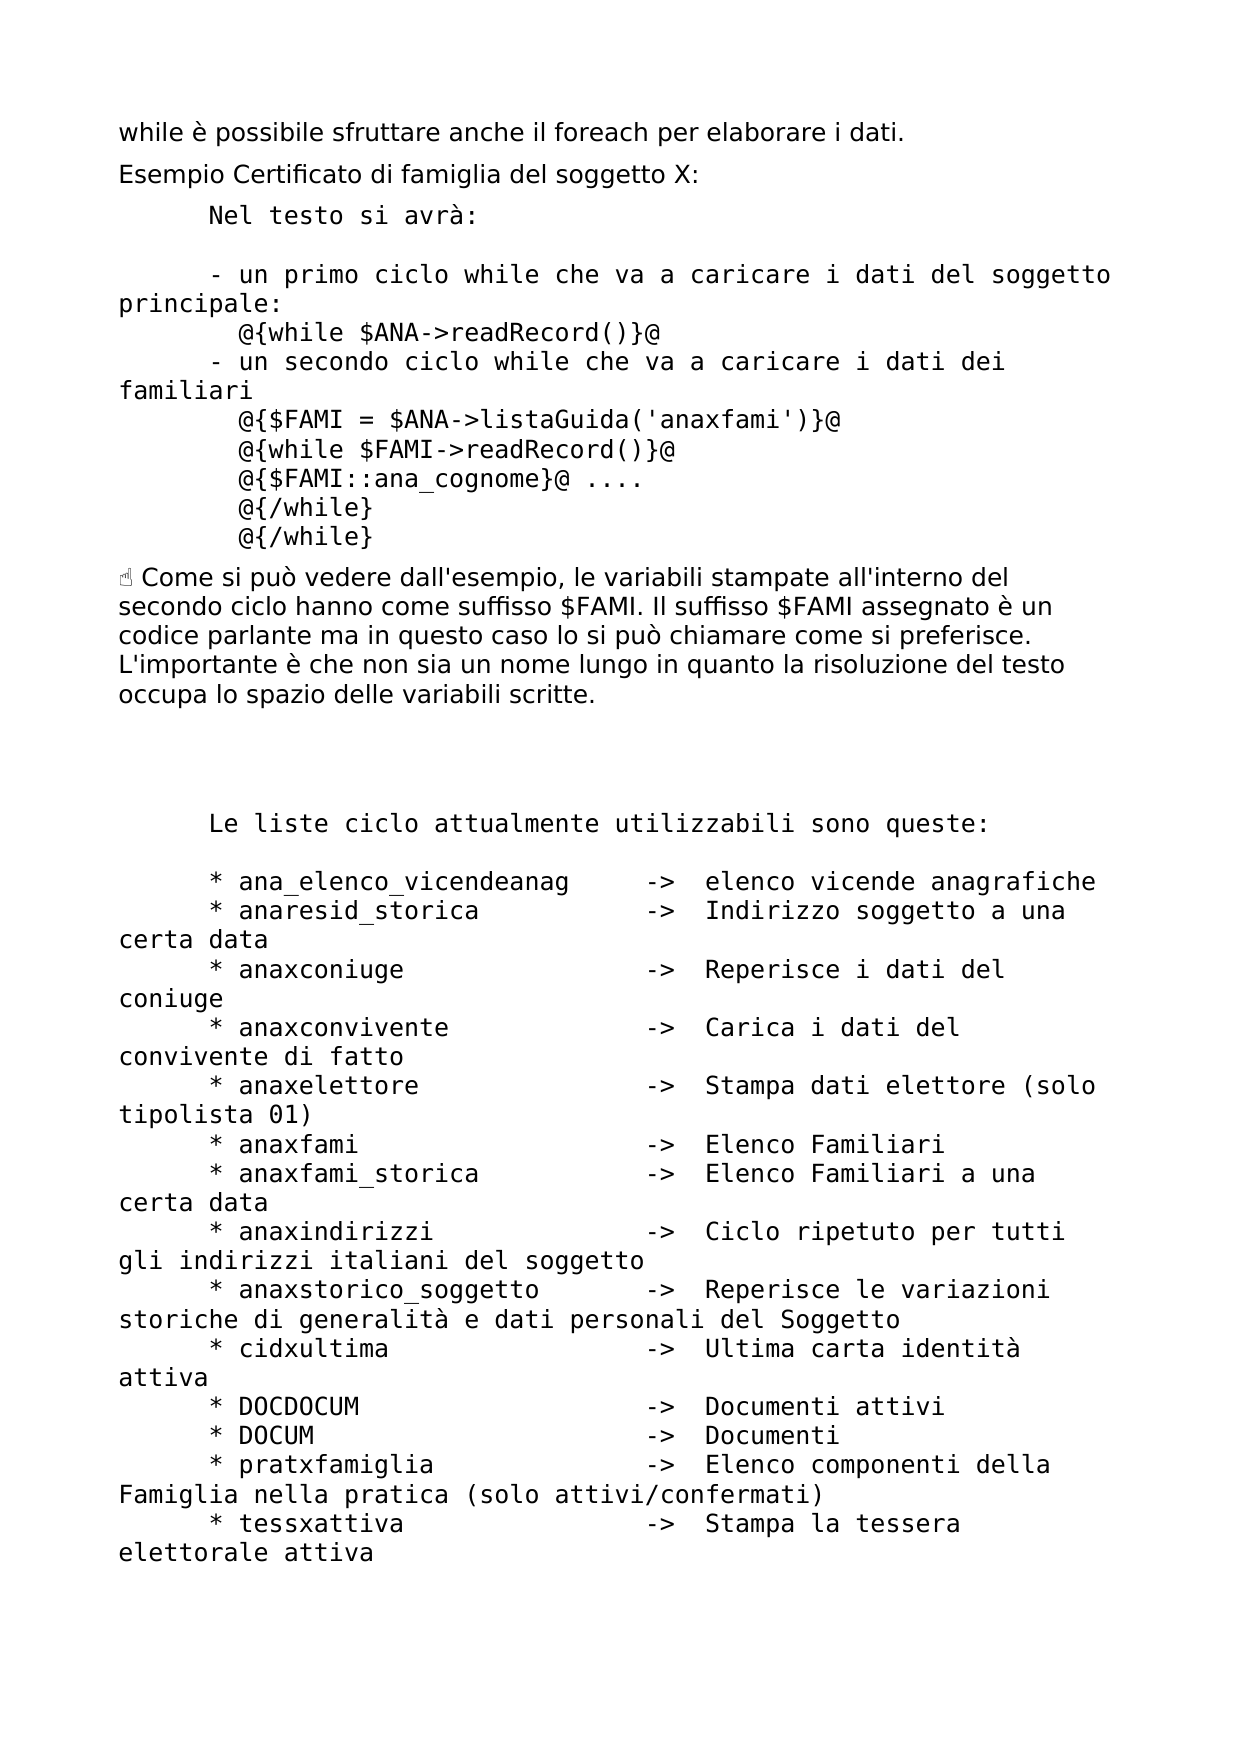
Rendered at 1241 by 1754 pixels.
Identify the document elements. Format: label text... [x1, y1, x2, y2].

text Le liste ciclo attualmente utilizzabili sono queste: * ana_elenco_vicendeanag -> elenco vicende anagrafiche * anaresid_storica -> Indirizzo soggetto a una certa data * anaxconiuge -> Reperisce i dati del coniuge * anaxconvivente -> Carica i dati del convivente di fatto * anaxelettore -> Stampa dati elettore (solo tipolista 01) * anaxfami -> Elenco Familiari * anaxfami_storica -> Elenco Familiari a una certa data * anaxindirizzi -> Ciclo ripetuto per tutti gli indirizzi italiani del soggetto * anaxstorico_soggetto -> Reperisce le variazioni storiche di generalità e dati personali del Soggetto * cidxultima -> Ultima carta identità attiva * DOCDOCUM -> Documenti attivi * DOCUM -> Documenti * pratxfamiglia -> Elenco componenti della Famiglia nella pratica (solo attivi/confermati) * tessxattiva -> Stampa la tessera elettorale attiva [118, 722, 1122, 1597]
text ☝ Come si può vedere dall'esempio, le variabili stampate all'interno del secondo ciclo hanno come suffisso $FAMI. Il suffisso $FAMI assegnato è un codice parlante ma in questo caso lo si può chiamare come si preferisce. L'importante è che non sia un nome lungo in quanto la risoluzione del testo occupa lo spazio delle variabili scritte. [118, 563, 1122, 709]
text while è possibile sfruttare anche il foreach per elaborare i dati. [118, 118, 1122, 147]
text Esempio Certificato di famiglia del soggetto X: [118, 160, 1122, 189]
text Nel testo si avrà: - un primo ciclo while che va a caricare i dati del soggetto principale: @{while $ANA->readRecord()}@ - un secondo ciclo while che va a caricare i dati dei familiari @{$FAMI = $ANA->listaGuida('anaxfami')}@ @{while $FAMI->readRecord()}@ @{$FAMI::ana_cognome}@ .... @{/while} @{/while} [118, 201, 1122, 551]
